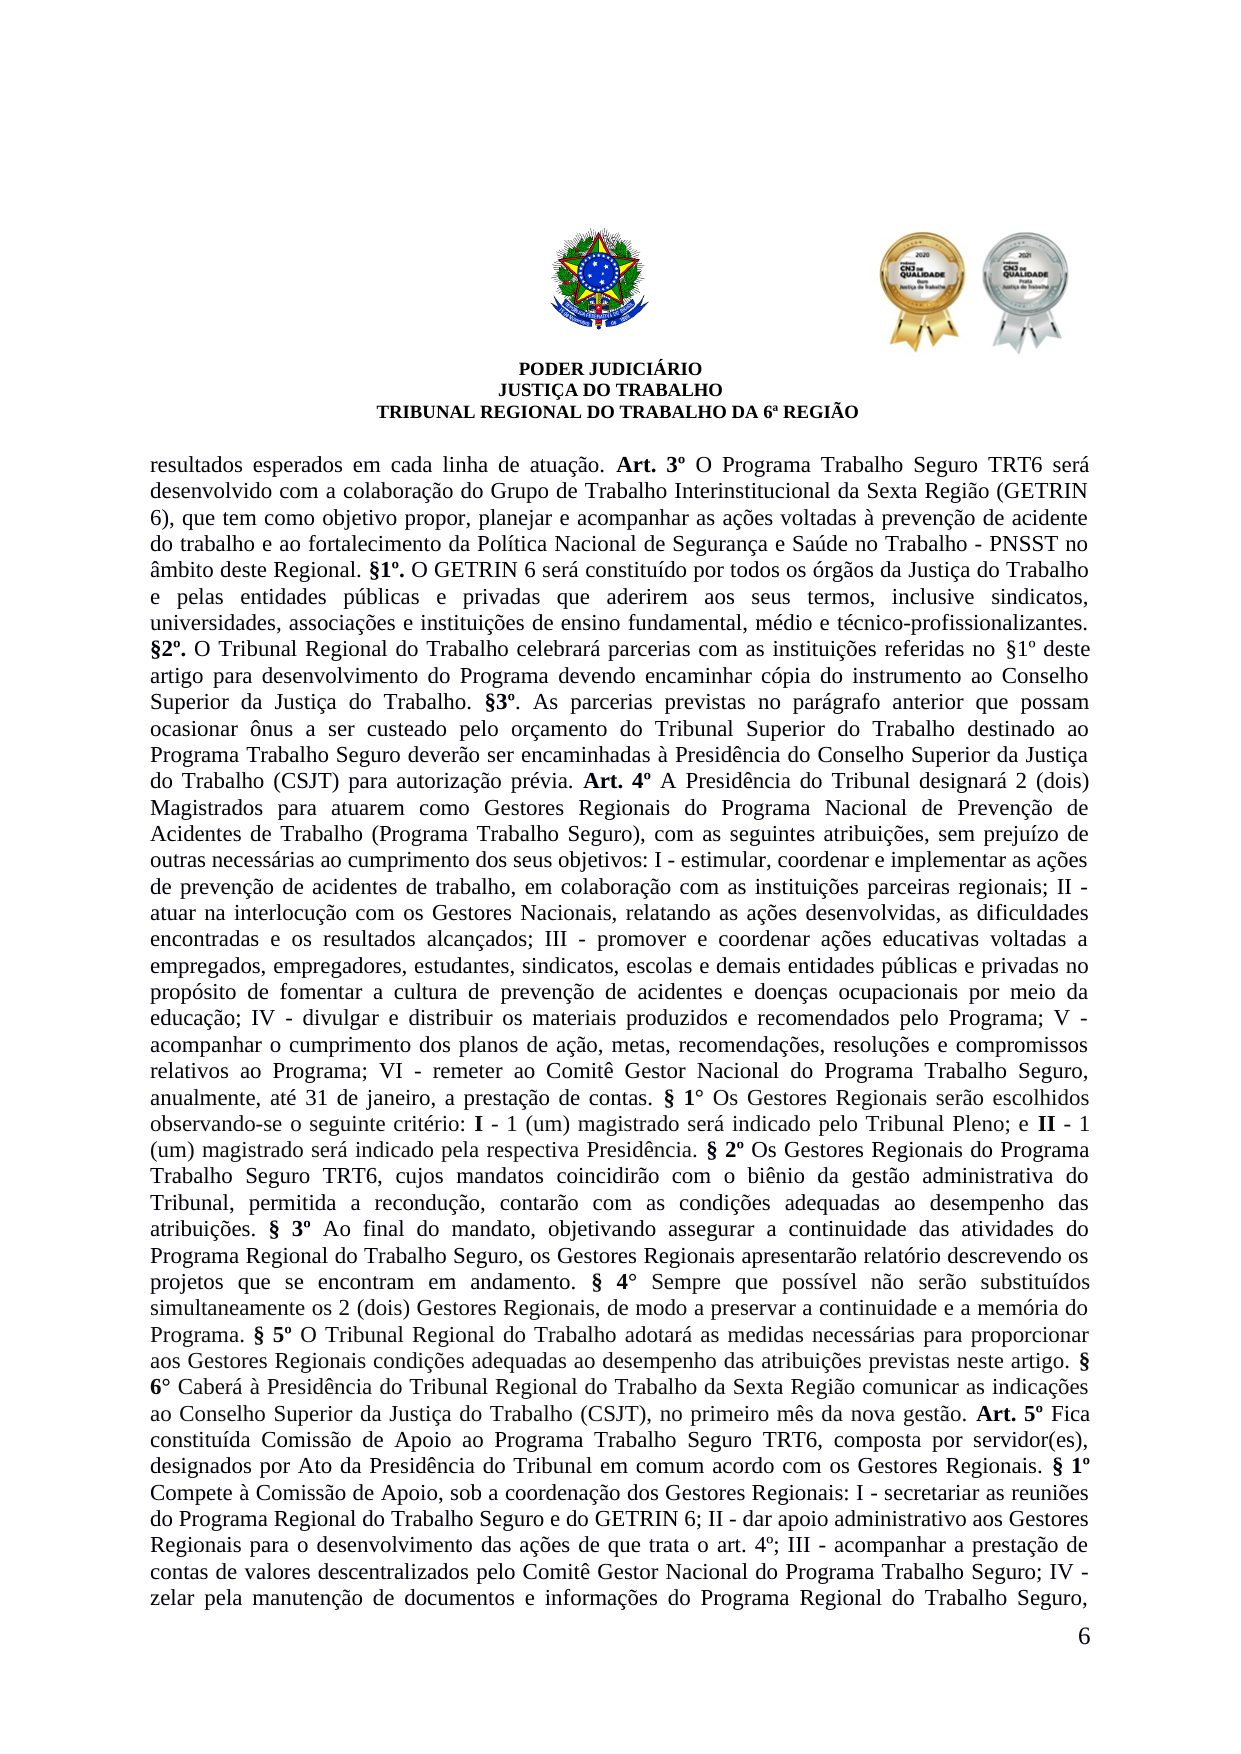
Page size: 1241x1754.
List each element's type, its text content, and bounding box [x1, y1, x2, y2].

text resultados esperados em cada linha de atuação. Art. 3º O Programa Trabalho Seguro TRT6 será desenvolvido com a colaboração do Grupo de Trabalho Interinstitucional da Sexta Região (GETRIN 6), que tem como objetivo propor, planejar e acompanhar as ações voltadas à prevenção de acidente do trabalho e ao fortalecimento da Política Nacional de Segurança e Saúde no Trabalho - PNSST no âmbito deste Regional. §1º. O GETRIN 6 será constituído por todos os órgãos da Justiça do Trabalho e pelas entidades públicas e privadas que aderirem aos seus termos, inclusive sindicatos, universidades, associações e instituições de ensino fundamental, médio e técnico-profissionalizantes. §2º. O Tribunal Regional do Trabalho celebrará parcerias com as instituições referidas no §1º deste artigo para desenvolvimento do Programa devendo encaminhar cópia do instrumento ao Conselho Superior da Justiça do Trabalho. §3º. As parcerias previstas no parágrafo anterior que possam ocasionar ônus a ser custeado pelo orçamento do Tribunal Superior do Trabalho destinado ao Programa Trabalho Seguro deverão ser encaminhadas à Presidência do Conselho Superior da Justiça do Trabalho (CSJT) para autorização prévia. Art. 4º A Presidência do Tribunal designará 2 (dois) Magistrados para atuarem como Gestores Regionais do Programa Nacional de Prevenção de Acidentes de Trabalho (Programa Trabalho Seguro), com as seguintes atribuições, sem prejuízo de outras necessárias ao cumprimento dos seus objetivos: I - estimular, coordenar e implementar as ações de prevenção de acidentes de trabalho, em colaboração com as instituições parceiras regionais; II - atuar na interlocução com os Gestores Nacionais, relatando as ações desenvolvidas, as dificuldades encontradas e os resultados alcançados; III - promover e coordenar ações educativas voltadas a empregados, empregadores, estudantes, sindicatos, escolas e demais entidades públicas e privadas no propósito de fomentar a cultura de prevenção de acidentes e doenças ocupacionais por meio da educação; IV - divulgar e distribuir os materiais produzidos e recomendados pelo Programa; V - acompanhar o cumprimento dos planos de ação, metas, recomendações, resoluções e compromissos relativos ao Programa; VI - remeter ao Comitê Gestor Nacional do Programa Trabalho Seguro, anualmente, até 31 de janeiro, a prestação de contas. § 1° Os Gestores Regionais serão escolhidos observando-se o seguinte critério: I - 1 (um) magistrado será indicado pelo Tribunal Pleno; e II - 1 (um) magistrado será indicado pela respectiva Presidência. § 2º Os Gestores Regionais do Programa Trabalho Seguro TRT6, cujos mandatos coincidirão com o biênio da gestão administrativa do Tribunal, permitida a recondução, contarão com as condições adequadas ao desempenho das atribuições. § 3º Ao final do mandato, objetivando assegurar a continuidade das atividades do Programa Regional do Trabalho Seguro, os Gestores Regionais apresentarão relatório descrevendo os projetos que se encontram em andamento. § 4° Sempre que possível não serão substituídos simultaneamente os 2 (dois) Gestores Regionais, de modo a preservar a continuidade e a memória do Programa. § 5º O Tribunal Regional do Trabalho adotará as medidas necessárias para proporcionar aos Gestores Regionais condições adequadas ao desempenho das atribuições previstas neste artigo. § 6° Caberá à Presidência do Tribunal Regional do Trabalho da Sexta Região comunicar as indicações ao Conselho Superior da Justiça do Trabalho (CSJT), no primeiro mês da nova gestão. Art. 5º Fica constituída Comissão de Apoio ao Programa Trabalho Seguro TRT6, composta por servidor(es), designados por Ato da Presidência do Tribunal em comum acordo com os Gestores Regionais. § 1º Compete à Comissão de Apoio, sob a coordenação dos Gestores Regionais: I - secretariar as reuniões do Programa Regional do Trabalho Seguro e do GETRIN 6; II - dar apoio administrativo aos Gestores Regionais para o desenvolvimento das ações de que trata o art. 4º; III - acompanhar a prestação de contas de valores descentralizados pelo Comitê Gestor Nacional do Programa Trabalho Seguro; IV - zelar pela manutenção de documentos e informações do Programa Regional do Trabalho Seguro, [150, 451, 1090, 1611]
